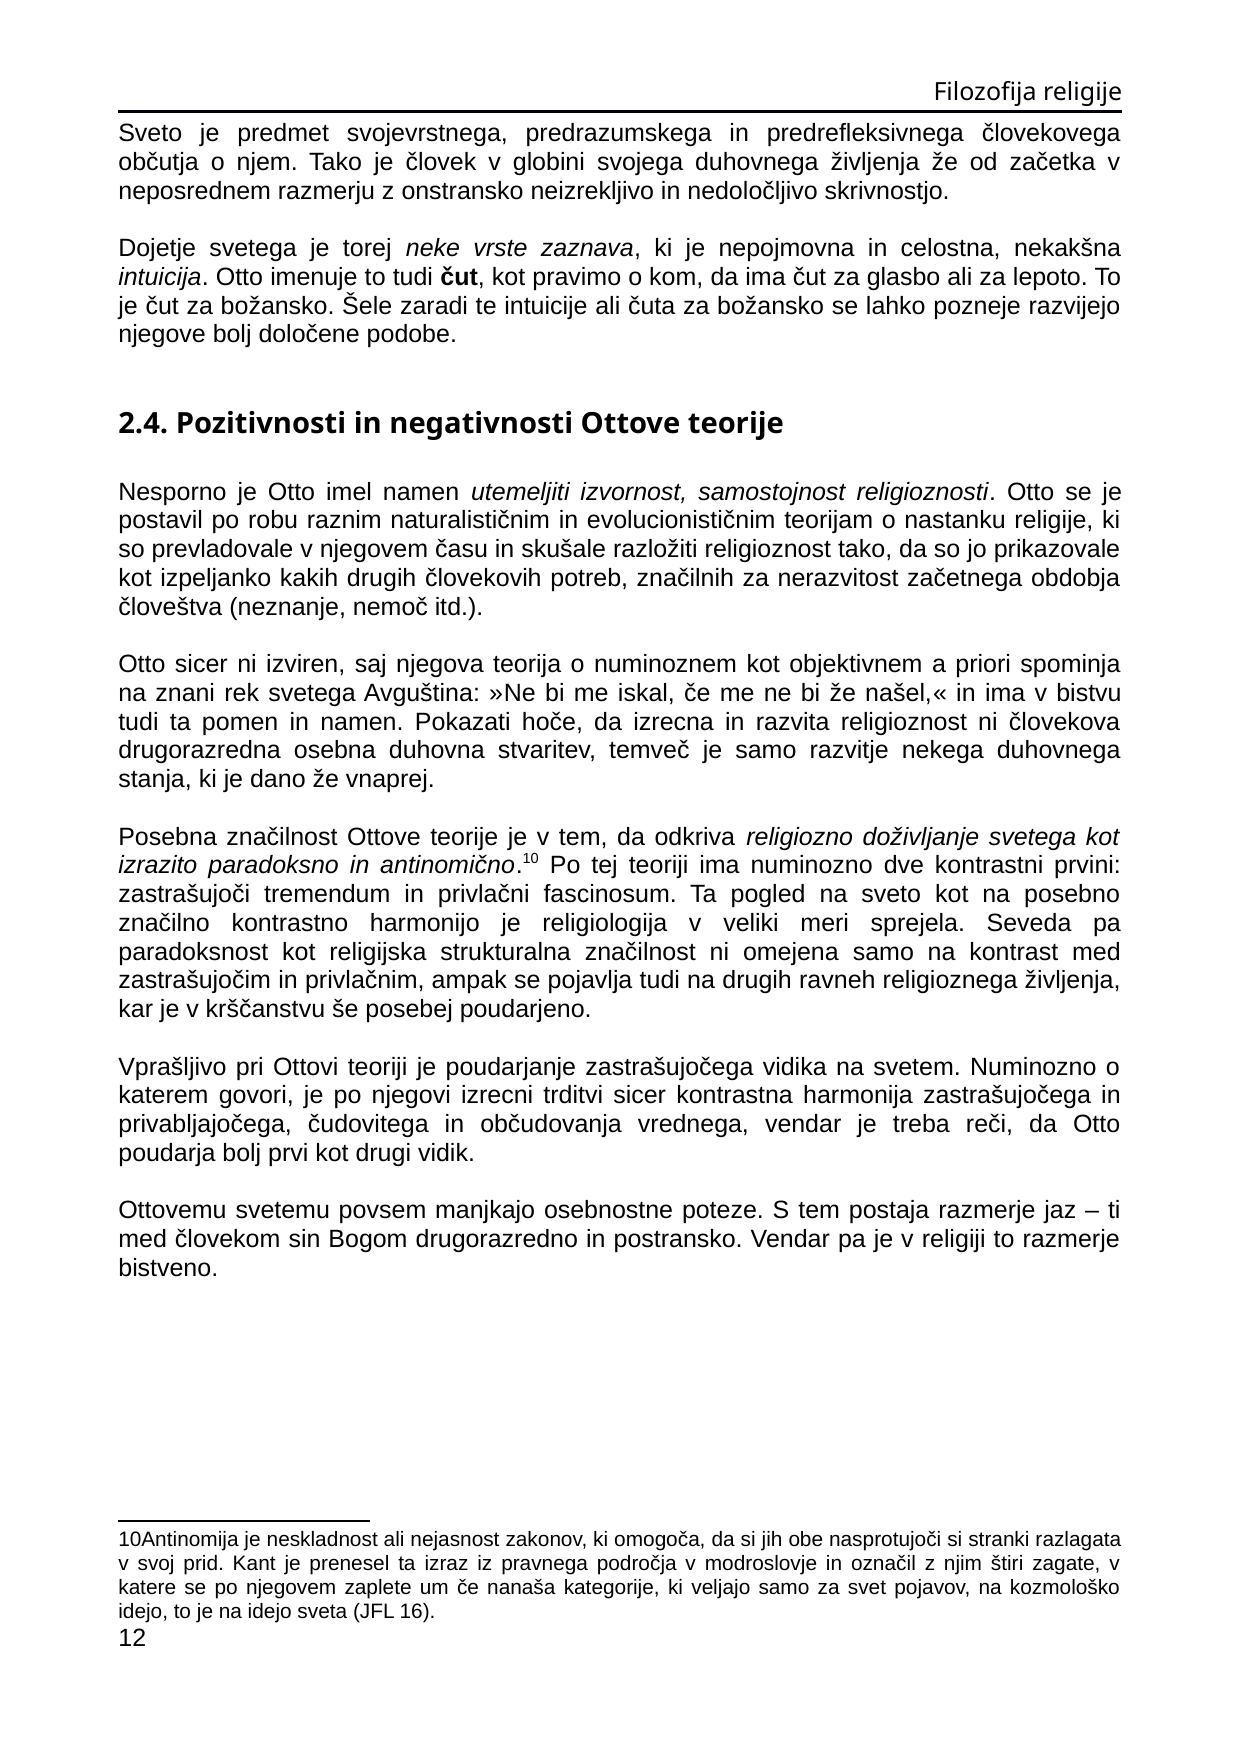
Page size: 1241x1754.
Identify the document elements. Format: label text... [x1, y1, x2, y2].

text Dojetje svetega je torej neke vrste zaznava, ki je nepojmovna in celostna, nekakšna intuicija. Otto imenuje to tudi čut, kot pravimo o kom, da ima čut za glasbo ali za lepoto. To je čut za božansko. Šele zaradi te intuicije ali čuta za božansko se lahko pozneje razvijejo njegove bolj določene podobe. [118, 233, 1122, 348]
text Vprašljivo pri Ottovi teoriji je poudarjanje zastrašujočega vidika na svetem. Numinozno o katerem govori, je po njegovi izrecni trditvi sicer kontrastna harmonija zastrašujočega in privabljajočega, čudovitega in občudovanja vrednega, vendar je treba reči, da Otto poudarja bolj prvi kot drugi vidik. [118, 1052, 1122, 1167]
subtitle 2.4. Pozitivnosti in negativnosti Ottove teorije [118, 402, 1122, 442]
text Nesporno je Otto imel namen utemeljiti izvornost, samostojnost religioznosti. Otto se je postavil po robu raznim naturalističnim in evolucionističnim teorijam o nastanku religije, ki so prevladovale v njegovem času in skušale razložiti religioznost tako, da so jo prikazovale kot izpeljanko kakih drugih človekovih potreb, značilnih za nerazvitost začetnega obdobja človeštva (neznanje, nemoč itd.). [118, 477, 1122, 620]
text Otto sicer ni izviren, saj njegova teorija o numinoznem kot objektivnem a priori spominja na znani rek svetega Avguština: »Ne bi me iskal, če me ne bi že našel,« in ima v bistvu tudi ta pomen in namen. Pokazati hoče, da izrecna in razvita religioznost ni človekova drugorazredna osebna duhovna stvaritev, temveč je samo razvitje nekega duhovnega stanja, ki je dano že vnaprej. [118, 649, 1122, 793]
text Sveto je predmet svojevrstnega, predrazumskega in predrefleksivnega človekovega občutja o njem. Tako je človek v globini svojega duhovnega življenja že od začetka v neposrednem razmerju z onstransko neizrekljivo in nedoločljivo skrivnostjo. [118, 118, 1122, 204]
text Antinomija je neskladnost ali nejasnost zakonov, ki omogoča, da si jih obe nasprotujoči si stranki razlagata v svoj prid. Kant je prenesel ta izraz iz pravnega področja v modroslovje in označil z njim štiri zagate, v katere se po njegovem zaplete um če nanaša kategorije, ki veljajo samo za svet pojavov, na kozmološko idejo, to je na idejo sveta (JFL 16). [118, 1527, 1122, 1623]
text Posebna značilnost Ottove teorije je v tem, da odkriva religiozno doživljanje svetega kot izrazito paradoksno in antinomično. Po tej teoriji ima numinozno dve kontrastni prvini: zastrašujoči tremendum in privlačni fascinosum. Ta pogled na sveto kot na posebno značilno kontrastno harmonijo je religiologija v veliki meri sprejela. Seveda pa paradoksnost kot religijska strukturalna značilnost ni omejena samo na kontrast med zastrašujočim in privlačnim, ampak se pojavlja tudi na drugih ravneh religioznega življenja, kar je v krščanstvu še posebej poudarjeno. [118, 822, 1122, 1023]
text Ottovemu svetemu povsem manjkajo osebnostne poteze. S tem postaja razmerje jaz – ti med človekom sin Bogom drugorazredno in postransko. Vendar pa je v religiji to razmerje bistveno. [118, 1195, 1122, 1282]
